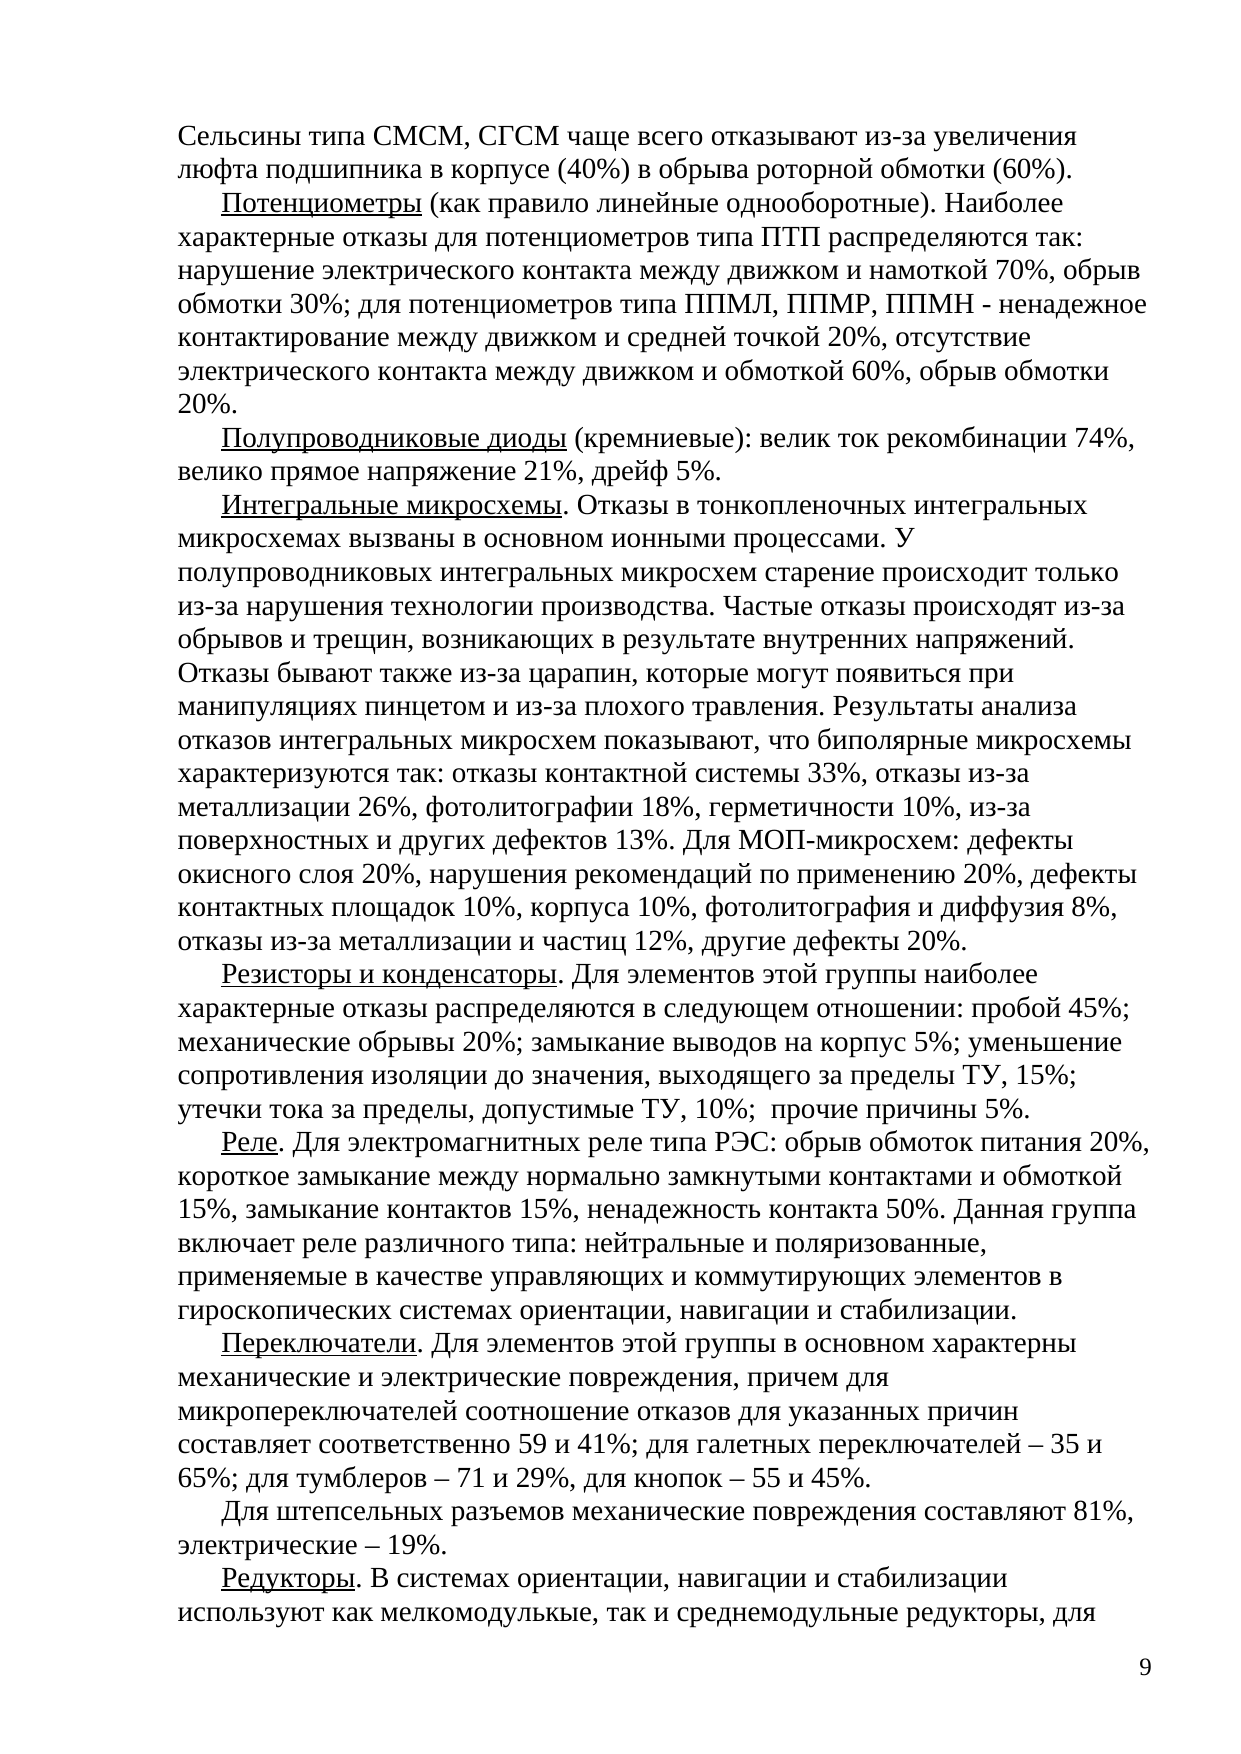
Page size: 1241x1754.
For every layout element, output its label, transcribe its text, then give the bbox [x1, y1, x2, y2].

text Интегральные микросхемы. Отказы в тонкопленочных интегральных микросхемах вызваны в основном ионными процессами. У полупроводниковых интегральных микросхем старение происходит только из-за нарушения технологии производства. Частые отказы происходят из-за обрывов и трещин, возникающих в результате внутренних напряжений. Отказы бывают также из-за царапин, которые могут появиться при манипуляциях пинцетом и из-за плохого травления. Результаты анализа отказов интегральных микросхем показывают, что биполярные микросхемы характеризуются так: отказы контактной системы 33%, отказы из-за металлизации 26%, фотолитографии 18%, герметичности 10%, из-за поверхностных и других дефектов 13%. Для МОП-микросхем: дефекты окисного слоя 20%, нарушения рекомендаций по применению 20%, дефекты контактных площадок 10%, корпуса 10%, фотолитография и диффузия 8%, отказы из-за металлизации и частиц 12%, другие дефекты 20%. [177, 487, 1152, 957]
text Потенциометры (как правило линейные однооборотные). Наиболее характерные отказы для потенциометров типа ПТП распределяются так: нарушение электрического контакта между движком и намоткой 70%, обрыв обмотки 30%; для потенциометров типа ППМЛ, ППМР, ППМН - ненадежное контактирование между движком и средней точкой 20%, отсутствие электрического контакта между движком и обмоткой 60%, обрыв обмотки 20%. [177, 185, 1152, 420]
text Переключатели. Для элементов этой группы в основном характерны механические и электрические повреждения, причем для микропереключателей соотношение отказов для указанных причин составляет соответственно 59 и 41%; для галетных переключателей – 35 и 65%; для тумблеров – 71 и 29%, для кнопок – 55 и 45%. [177, 1326, 1152, 1493]
text Сельсины типа СМСМ, СГСМ чаще всего отказывают из-за увеличения люфта подшипника в корпусе (40%) в обрыва роторной обмотки (60%). [177, 118, 1152, 185]
text Редукторы. В системах ориентации, навигации и стабилизации используют как мелкомодулькые, так и среднемодульные редукторы, для [177, 1560, 1152, 1627]
text Резисторы и конденсаторы. Для элементов этой группы наиболее характерные отказы распределяются в следующем отношении: пробой 45%; механические обрывы 20%; замыкание выводов на корпус 5%; уменьшение сопротивления изоляции до значения, выходящего за пределы ТУ, 15%; утечки тока за пределы, допустимые ТУ, 10%; прочие причины 5%. [177, 957, 1152, 1124]
text Реле. Для электромагнитных реле типа РЭС: обрыв обмоток питания 20%, короткое замыкание между нормально замкнутыми контактами и обмоткой 15%, замыкание контактов 15%, ненадежность контакта 50%. Данная группа включает реле различного типа: нейтральные и поляризованные, применяемые в качестве управляющих и коммутирующих элементов в гироскопических системах ориентации, навигации и стабилизации. [177, 1124, 1152, 1326]
text Полупроводниковые диоды (кремниевые): велик ток рекомбинации 74%, велико прямое напряжение 21%, дрейф 5%. [177, 420, 1152, 487]
text Для штепсельных разъемов механические повреждения составляют 81%, электрические – 19%. [177, 1493, 1152, 1560]
